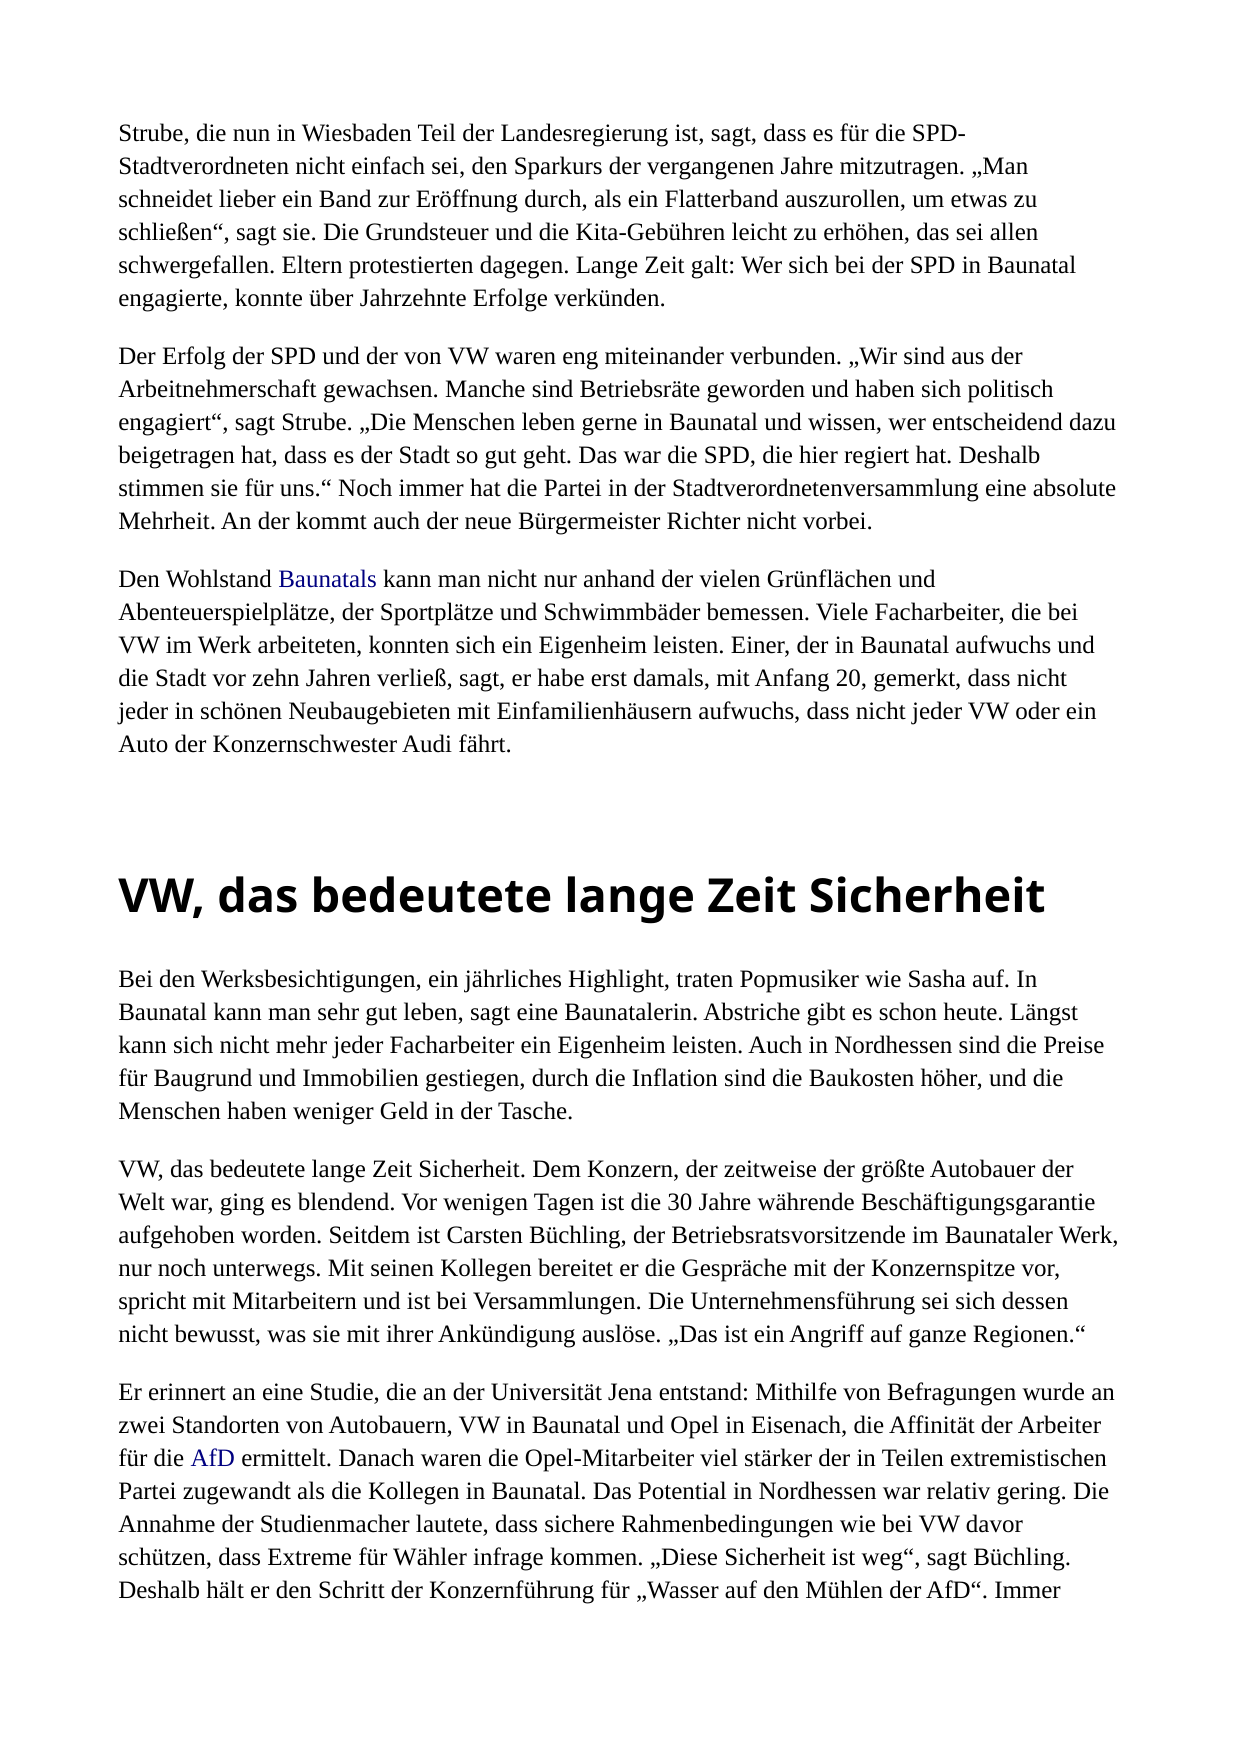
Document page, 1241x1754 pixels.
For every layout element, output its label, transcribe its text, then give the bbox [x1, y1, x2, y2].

text Er erinnert an eine Studie, die an der Universität Jena entstand: Mithilfe von Befragungen wurde an zwei Standorten von Autobauern, VW in Baunatal und Opel in Eisenach, die Affinität der Arbeiter für die AfD ermittelt. Danach waren die Opel-Mitarbeiter viel stärker der in Teilen extremistischen Partei zugewandt als die Kollegen in Baunatal. Das Potential in Nordhessen war relativ gering. Die Annahme der Studienmacher lautete, dass sichere Rahmenbedingungen wie bei VW davor schützen, dass Extreme für Wähler infrage kommen. „Diese Sicherheit ist weg“, sagt Büchling. Deshalb hält er den Schritt der Konzernführung für „Wasser auf den Mühlen der AfD“. Immer [118, 1377, 1122, 1604]
text Strube, die nun in Wiesbaden Teil der Landesregierung ist, sagt, dass es für die SPD-Stadtverordneten nicht einfach sei, den Sparkurs der vergangenen Jahre mitzutragen. „Man schneidet lieber ein Band zur Eröffnung durch, als ein Flatterband auszurollen, um etwas zu schließen“, sagt sie. Die Grundsteuer und die Kita-Gebühren leicht zu erhöhen, das sei allen schwergefallen. Eltern protestierten dagegen. Lange Zeit galt: Wer sich bei der SPD in Baunatal engagierte, konnte über Jahrzehnte Erfolge verkünden. [118, 118, 1122, 312]
text VW, das bedeutete lange Zeit Sicherheit. Dem Konzern, der zeitweise der größte Autobauer der Welt war, ging es blendend. Vor wenigen Tagen ist die 30 Jahre währende Beschäftigungsgarantie aufgehoben worden. Seitdem ist Carsten Büchling, der Betriebsratsvorsitzende im Baunataler Werk, nur noch unterwegs. Mit seinen Kollegen bereitet er die Gespräche mit der Konzernspitze vor, spricht mit Mitarbeitern und ist bei Versammlungen. Die Unternehmensführung sei sich dessen nicht bewusst, was sie mit ihrer Ankündigung auslöse. „Das ist ein Angriff auf ganze Regionen.“ [118, 1154, 1122, 1348]
subtitle VW, das bedeutete lange Zeit Sicherheit [118, 862, 1122, 926]
text Der Erfolg der SPD und der von VW waren eng miteinander verbunden. „Wir sind aus der Arbeitnehmerschaft gewachsen. Manche sind Betriebsräte geworden und haben sich politisch engagiert“, sagt Strube. „Die Menschen leben gerne in Baunatal und wissen, wer entscheidend dazu beigetragen hat, dass es der Stadt so gut geht. Das war die SPD, die hier regiert hat. Deshalb stimmen sie für uns.“ Noch immer hat die Partei in der Stadtverordnetenversammlung eine absolute Mehrheit. An der kommt auch der neue Bürgermeister Richter nicht vorbei. [118, 341, 1122, 535]
text Den Wohlstand Baunatals kann man nicht nur anhand der vielen Grünflächen und Abenteuerspielplätze, der Sportplätze und Schwimmbäder bemessen. Viele Facharbeiter, die bei VW im Werk arbeiteten, konnten sich ein Eigenheim leisten. Einer, der in Baunatal aufwuchs und die Stadt vor zehn Jahren verließ, sagt, er habe erst damals, mit Anfang 20, gemerkt, dass nicht jeder in schönen Neubaugebieten mit Einfamilienhäusern aufwuchs, dass nicht jeder VW oder ein Auto der Konzernschwester Audi fährt. [118, 564, 1122, 758]
text Bei den Werksbesichtigungen, ein jährliches Highlight, traten Popmusiker wie Sasha auf. In Baunatal kann man sehr gut leben, sagt eine Baunatalerin. Abstriche gibt es schon heute. Längst kann sich nicht mehr jeder Facharbeiter ein Eigenheim leisten. Auch in Nordhessen sind die Preise für Baugrund und Immobilien gestiegen, durch die Inflation sind die Baukosten höher, und die Menschen haben weniger Geld in der Tasche. [118, 964, 1122, 1125]
